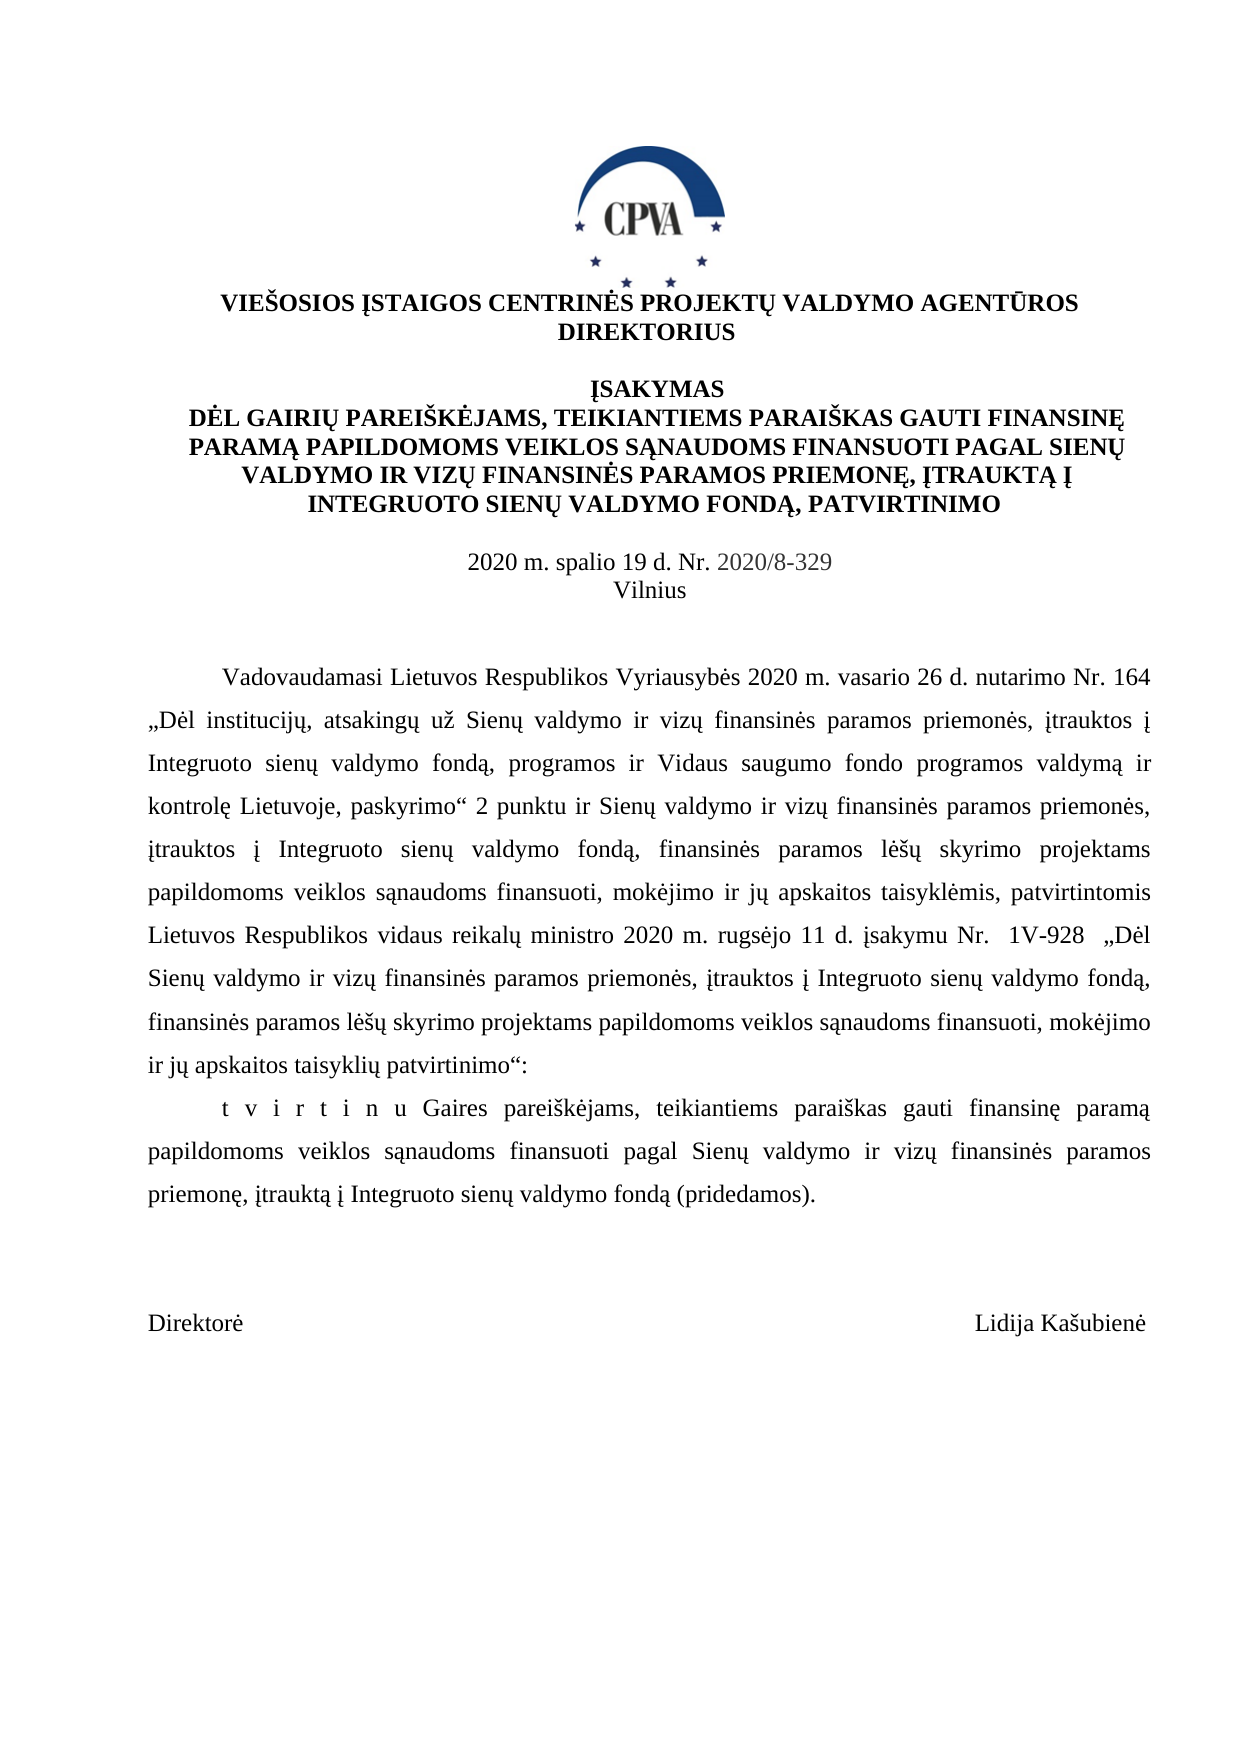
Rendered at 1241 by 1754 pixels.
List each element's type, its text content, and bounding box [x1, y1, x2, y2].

text Vadovaudamasi Lietuvos Respublikos Vyriausybės 2020 m. vasario 26 d. nutarimo Nr. 164 „Dėl institucijų, atsakingų už Sienų valdymo ir vizų finansinės paramos priemonės, įtrauktos į Integruoto sienų valdymo fondą, programos ir Vidaus saugumo fondo programos valdymą ir kontrolę Lietuvoje, paskyrimo“ 2 punktu ir Sienų valdymo ir vizų finansinės paramos priemonės, įtrauktos į Integruoto sienų valdymo fondą, finansinės paramos lėšų skyrimo projektams papildomoms veiklos sąnaudoms finansuoti, mokėjimo ir jų apskaitos taisyklėmis, patvirtintomis Lietuvos Respublikos vidaus reikalų ministro 2020 m. rugsėjo 11 d. įsakymu Nr. 1V-928 „Dėl Sienų valdymo ir vizų finansinės paramos priemonės, įtrauktos į Integruoto sienų valdymo fondą, finansinės paramos lėšų skyrimo projektams papildomoms veiklos sąnaudoms finansuoti, mokėjimo ir jų apskaitos taisyklių patvirtinimo“: [148, 662, 1152, 1078]
text Direktorė Lidija Kašubienė [148, 1308, 1152, 1337]
text VIEŠOSIOS ĮSTAIGOS CENTRINĖS PROJEKTŲ VALDYMO AGENTŪROS [148, 288, 1152, 317]
text 2020 m. spalio 19 d. Nr. 2020/8-329 [148, 547, 1152, 575]
text ĮSAKYMAS [162, 374, 1152, 403]
text Vilnius [148, 575, 1152, 604]
text DIREKTORIUS [148, 317, 1152, 345]
text t v i r t i n u Gaires pareiškėjams, teikiantiems paraiškas gauti finansinę paramą papildomoms veiklos sąnaudoms finansuoti pagal Sienų valdymo ir vizų finansinės paramos priemonę, įtrauktą į Integruoto sienų valdymo fondą (pridedamos). [148, 1093, 1152, 1208]
text DĖL GAIRIŲ PAREIŠKĖJAMS, TEIKIANTIEMS PARAIŠKAS GAUTI FINANSINĘ PARAMĄ PAPILDOMOMS VEIKLOS SĄNAUDOMS FINANSUOTI PAGAL SIENŲ VALDYMO IR VIZŲ FINANSINĖS PARAMOS PRIEMONĘ, ĮTRAUKTĄ Į INTEGRUOTO SIENŲ VALDYMO FONDĄ, PATVIRTINIMO [162, 403, 1152, 518]
